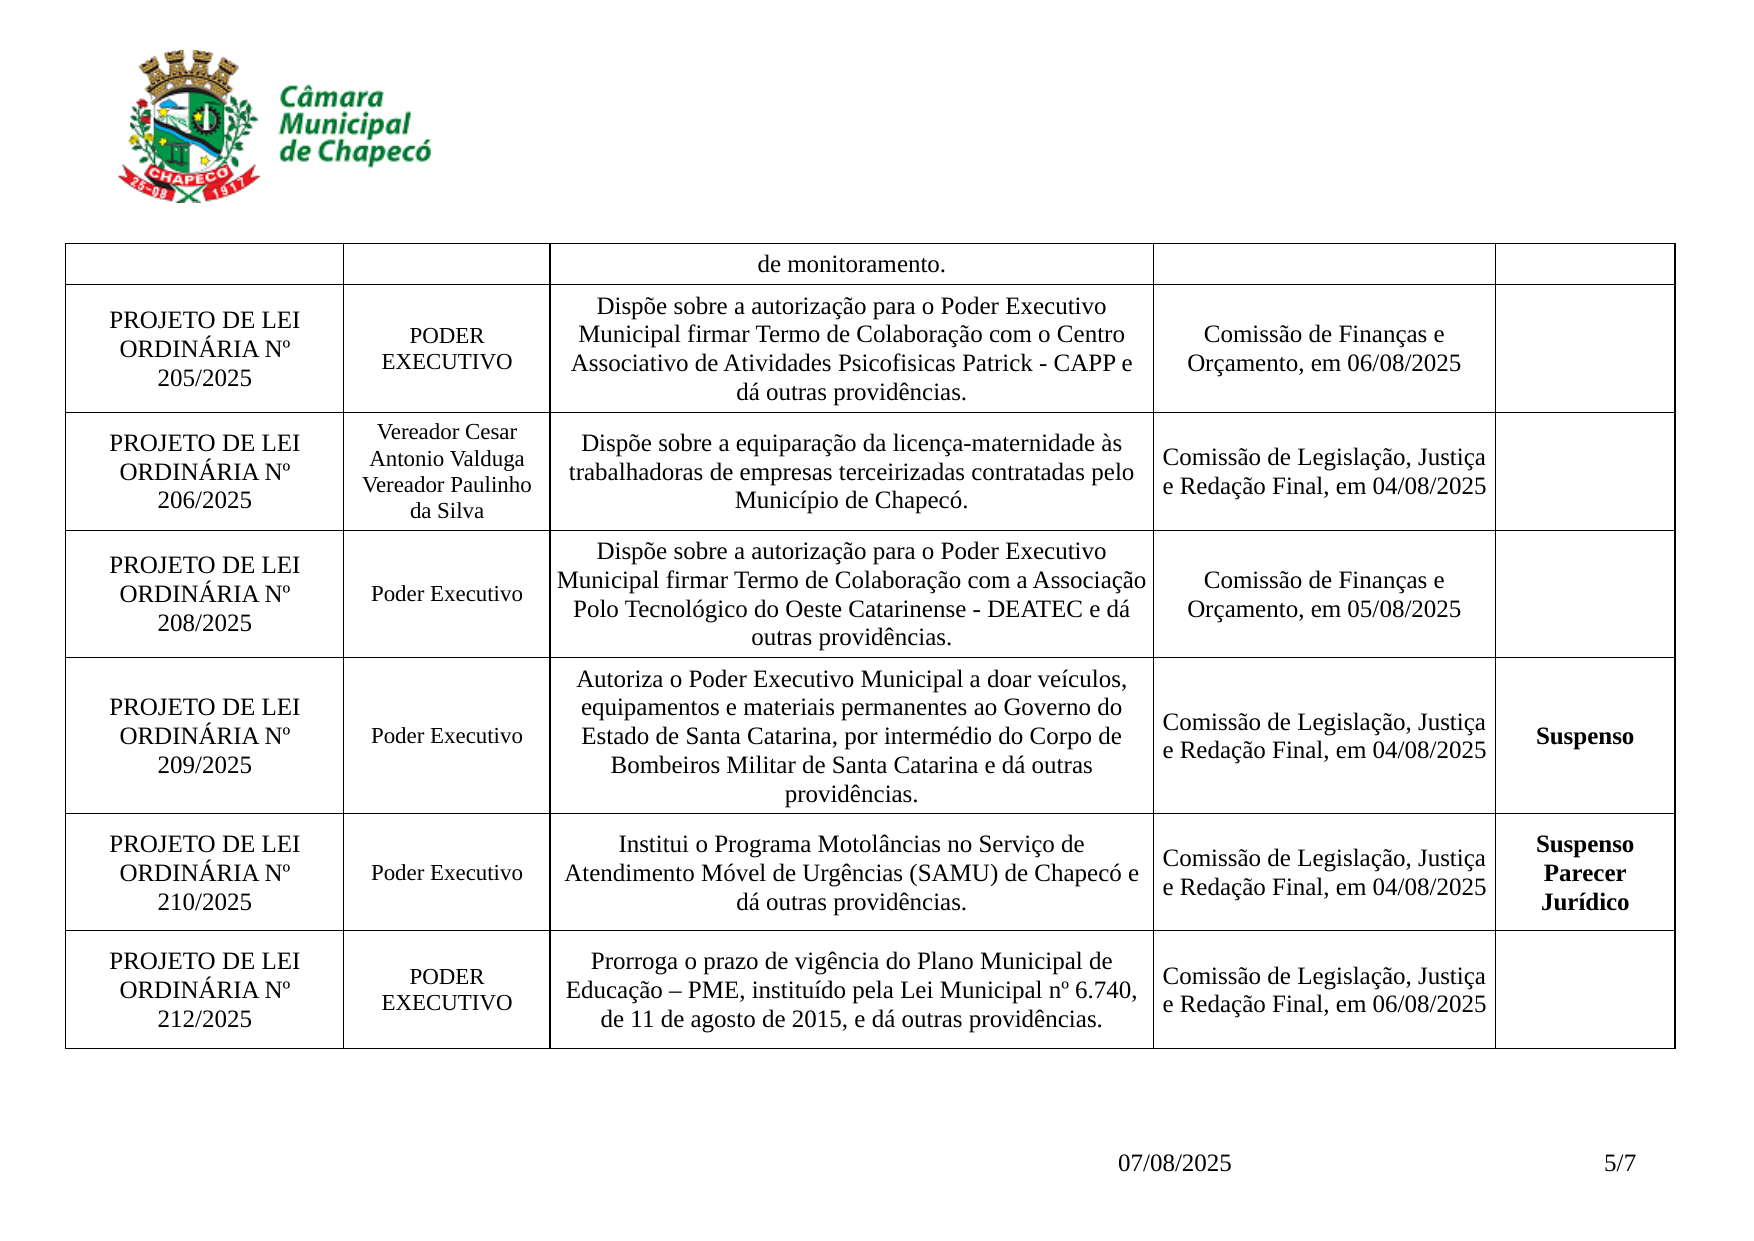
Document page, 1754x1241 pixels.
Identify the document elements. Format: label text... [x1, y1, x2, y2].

table_cell Poder Executivo [344, 814, 549, 930]
table_cell [1496, 531, 1674, 657]
table_cell [1496, 244, 1674, 284]
table_cell Suspenso Parecer Jurídico [1496, 814, 1674, 930]
table_cell PROJETO DE LEI ORDINÁRIA Nº 209/2025 [66, 658, 343, 813]
table_cell [344, 244, 549, 284]
table_cell Poder Executivo [344, 658, 549, 813]
table_cell Comissão de Finanças e Orçamento, em 05/08/2025 [1154, 531, 1495, 657]
table_cell Comissão de Legislação, Justiça e Redação Final, em 04/08/2025 [1154, 814, 1495, 930]
table_cell [1496, 931, 1674, 1048]
table_cell Dispõe sobre a equiparação da licença-maternidade às trabalhadoras de empresas terceirizadas contratadas pelo Município de Chapecó. [551, 413, 1153, 529]
table_cell PROJETO DE LEI ORDINÁRIA Nº 212/2025 [66, 931, 343, 1048]
table_cell [1154, 244, 1495, 284]
table_cell [1496, 413, 1674, 529]
table_cell PROJETO DE LEI ORDINÁRIA Nº 205/2025 [66, 285, 343, 412]
table_cell Autoriza o Poder Executivo Municipal a doar veículos, equipamentos e materiais permanentes ao Governo do Estado de Santa Catarina, por intermédio do Corpo de Bombeiros Militar de Santa Catarina e dá outras providências. [551, 658, 1153, 813]
table_cell Suspenso [1496, 658, 1674, 813]
table_cell [66, 244, 343, 284]
table_cell Comissão de Legislação, Justiça e Redação Final, em 04/08/2025 [1154, 413, 1495, 529]
table_cell PROJETO DE LEI ORDINÁRIA Nº 208/2025 [66, 531, 343, 657]
table_cell PODER EXECUTIVO [344, 931, 549, 1048]
table_cell Comissão de Legislação, Justiça e Redação Final, em 06/08/2025 [1154, 931, 1495, 1048]
table_cell Prorroga o prazo de vigência do Plano Municipal de Educação – PME, instituído pela Lei Municipal nº 6.740, de 11 de agosto de 2015, e dá outras providências. [551, 931, 1153, 1048]
table_cell PROJETO DE LEI ORDINÁRIA Nº 206/2025 [66, 413, 343, 529]
table_cell Dispõe sobre a autorização para o Poder Executivo Municipal firmar Termo de Colaboração com a Associação Polo Tecnológico do Oeste Catarinense - DEATEC e dá outras providências. [551, 531, 1153, 657]
table_cell de monitoramento. [551, 244, 1153, 284]
table_cell PROJETO DE LEI ORDINÁRIA Nº 210/2025 [66, 814, 343, 930]
table_cell Institui o Programa Motolâncias no Serviço de Atendimento Móvel de Urgências (SAMU) de Chapecó e dá outras providências. [551, 814, 1153, 930]
table_cell Comissão de Finanças e Orçamento, em 06/08/2025 [1154, 285, 1495, 412]
picture [118, 50, 431, 203]
table_cell PODER EXECUTIVO [344, 285, 549, 412]
table_cell [1496, 285, 1674, 412]
table_cell Poder Executivo [344, 531, 549, 657]
table_cell Vereador Cesar Antonio Valduga Vereador Paulinho da Silva [344, 413, 549, 529]
table_cell Dispõe sobre a autorização para o Poder Executivo Municipal firmar Termo de Colaboração com o Centro Associativo de Atividades Psicofisicas Patrick - CAPP e dá outras providências. [551, 285, 1153, 412]
table_cell Comissão de Legislação, Justiça e Redação Final, em 04/08/2025 [1154, 658, 1495, 813]
